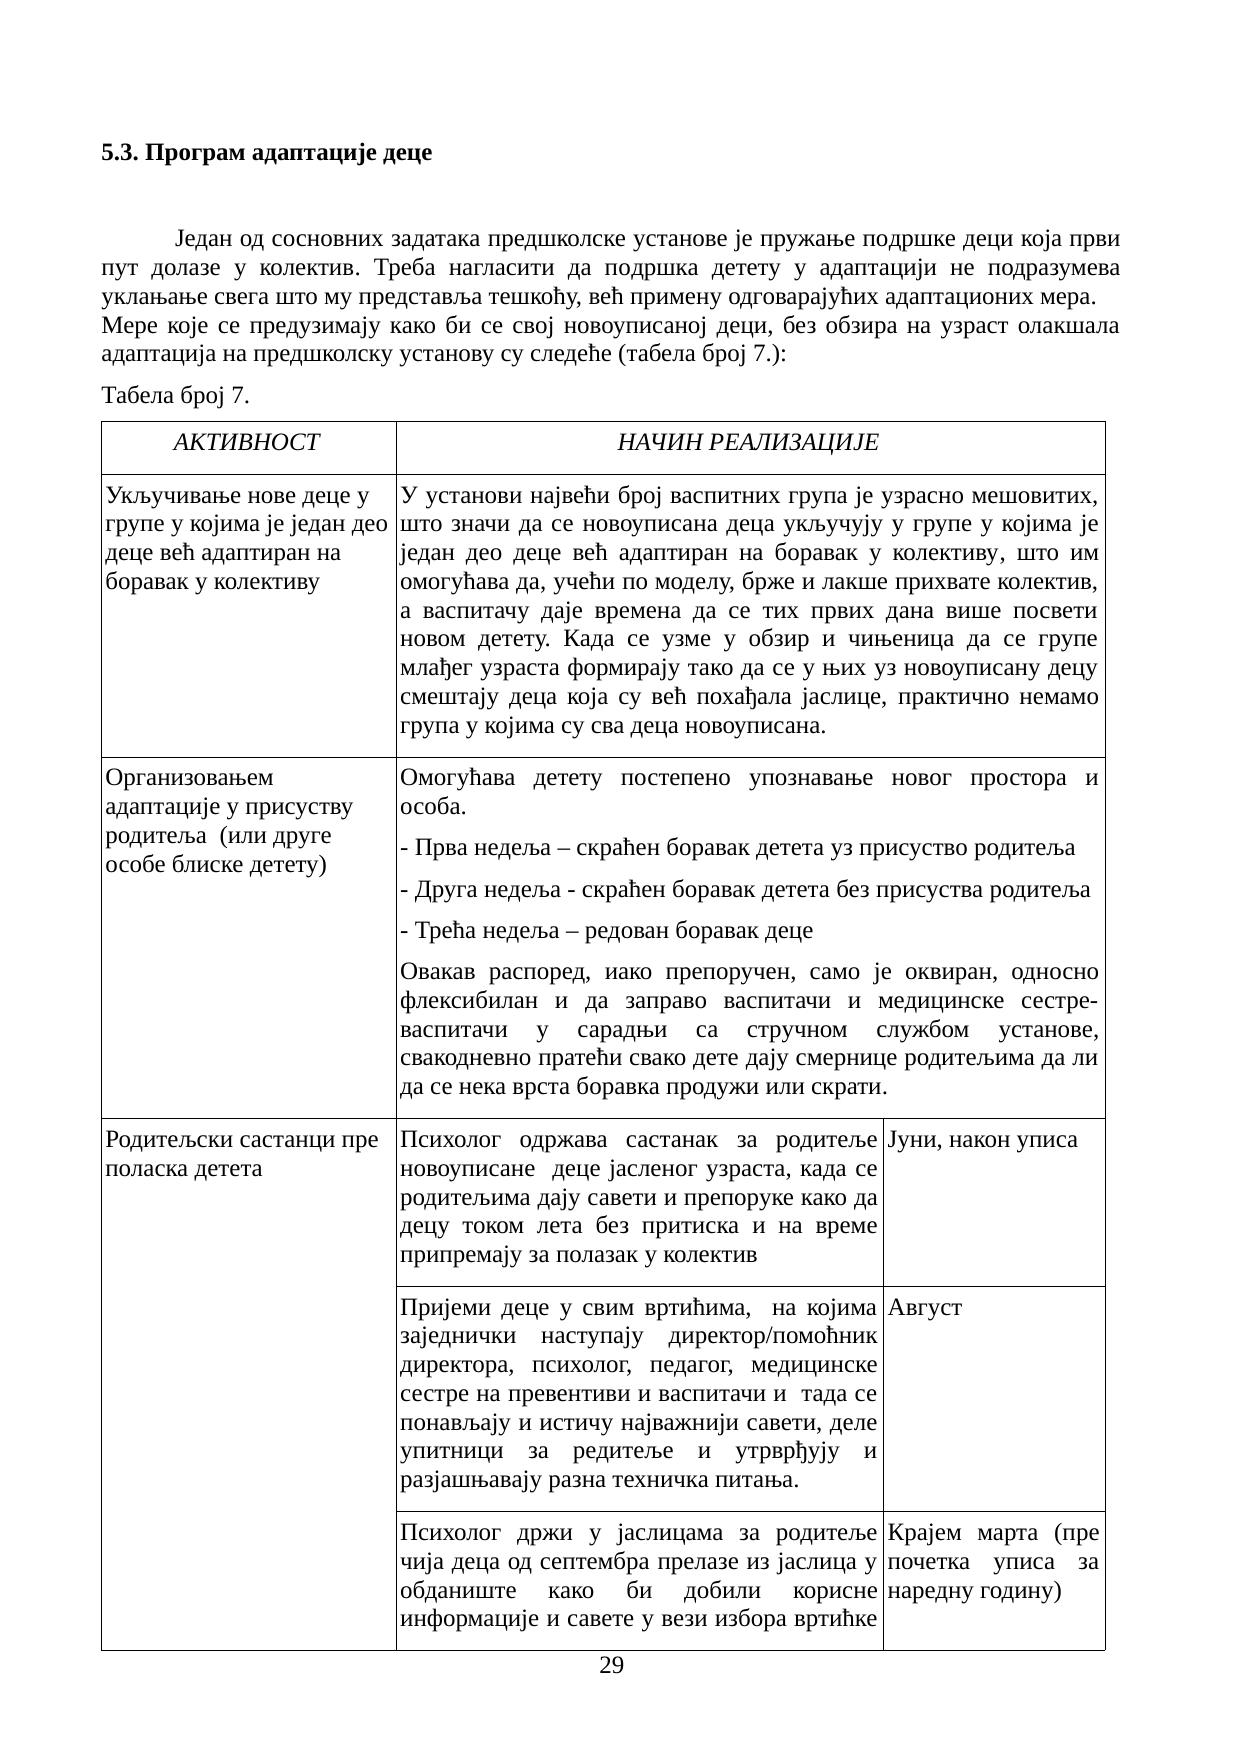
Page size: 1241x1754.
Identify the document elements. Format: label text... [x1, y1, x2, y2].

table_cell Организовањем адаптације у присуству родитеља (или друге особе блиске детету) [102, 758, 396, 1118]
table_cell Психолог одржава састанак за родитеље новоуписане деце јасленог узраста, када се родитељима дају савети и препоруке како да децу током лета без притиска и на време припремају за полазак у колектив [397, 1119, 883, 1286]
table_cell Родитељски састанци пре поласка детета [102, 1119, 396, 1650]
text 5.3. Програм адаптације деце [101, 137, 1121, 166]
text Табела број 7. [101, 380, 1121, 408]
table_cell Омогућава детету постепено упознавање новог простора и особа. - Прва недеља – скраћен боравак детета уз присуство родитеља - Друга недеља - скраћен боравак детета без присуства родитеља - Трећа недеља – редован боравак деце Овакав распоред, иако препоручен, само је оквиран, односно флексибилан и да заправо васпитачи и медицинске сестре-васпитачи у сарадњи са стручном службом установе, свакодневно пратећи свако дете дају смернице родитељима да ли да се нека врста боравка продужи или скрати. [397, 758, 1105, 1118]
table_cell Јуни, након уписа [884, 1119, 1105, 1286]
table_cell Укључивање нове деце у групе у којима је један део деце већ адаптиран на боравак у колективу [102, 475, 396, 757]
table_header АКТИВНОСТ [102, 422, 396, 474]
table_header НАЧИН РЕАЛИЗАЦИЈЕ [397, 422, 1105, 474]
table_cell Август [884, 1287, 1105, 1511]
table_cell Пријеми деце у свим вртићима, на којима заједнички наступају директор/помоћник директора, психолог, педагог, медицинске сестре на превентиви и васпитачи и тада се понављају и истичу најважнији савети, деле упитници за редитеље и утрврђују и разјашњавају разна техничка питања. [397, 1287, 883, 1511]
text Мере које се предузимају како би се свој новоуписаној деци, без обзира на узраст олакшала адаптација на предшколску установу су следеће (табела број 7.): [101, 310, 1121, 367]
table_cell У установи највећи број васпитних група је узрасно мешовитих, што значи да се новоуписана деца укључују у групе у којима је један део деце већ адаптиран на боравак у колективу, што им омогућава да, учећи по моделу, брже и лакше прихвате колектив, а васпитачу даје времена да се тих првих дана више посвети новом детету. Када се узме у обзир и чињеница да се групе млађег узраста формирају тако да се у њих уз новоуписану децу смештају деца која су већ похађала јаслице, практично немамо група у којима су сва деца новоуписана. [397, 475, 1105, 757]
text Један од сосновних задатака предшколске установе је пружање подршке деци која први пут долазе у колектив. Треба нагласити да подршка детету у адаптацији не подразумева уклањање свега што му представља тешкоћу, већ примену одговарајућих адаптационих мера. [101, 223, 1121, 310]
table_cell Крајем марта (пре почетка уписа за наредну годину) [884, 1512, 1105, 1650]
table_cell Психолог држи у јаслицама за родитеље чија деца од септембра прелазе из јаслица у обданиште како би добили корисне информације и савете у вези избора вртићке [397, 1512, 883, 1650]
